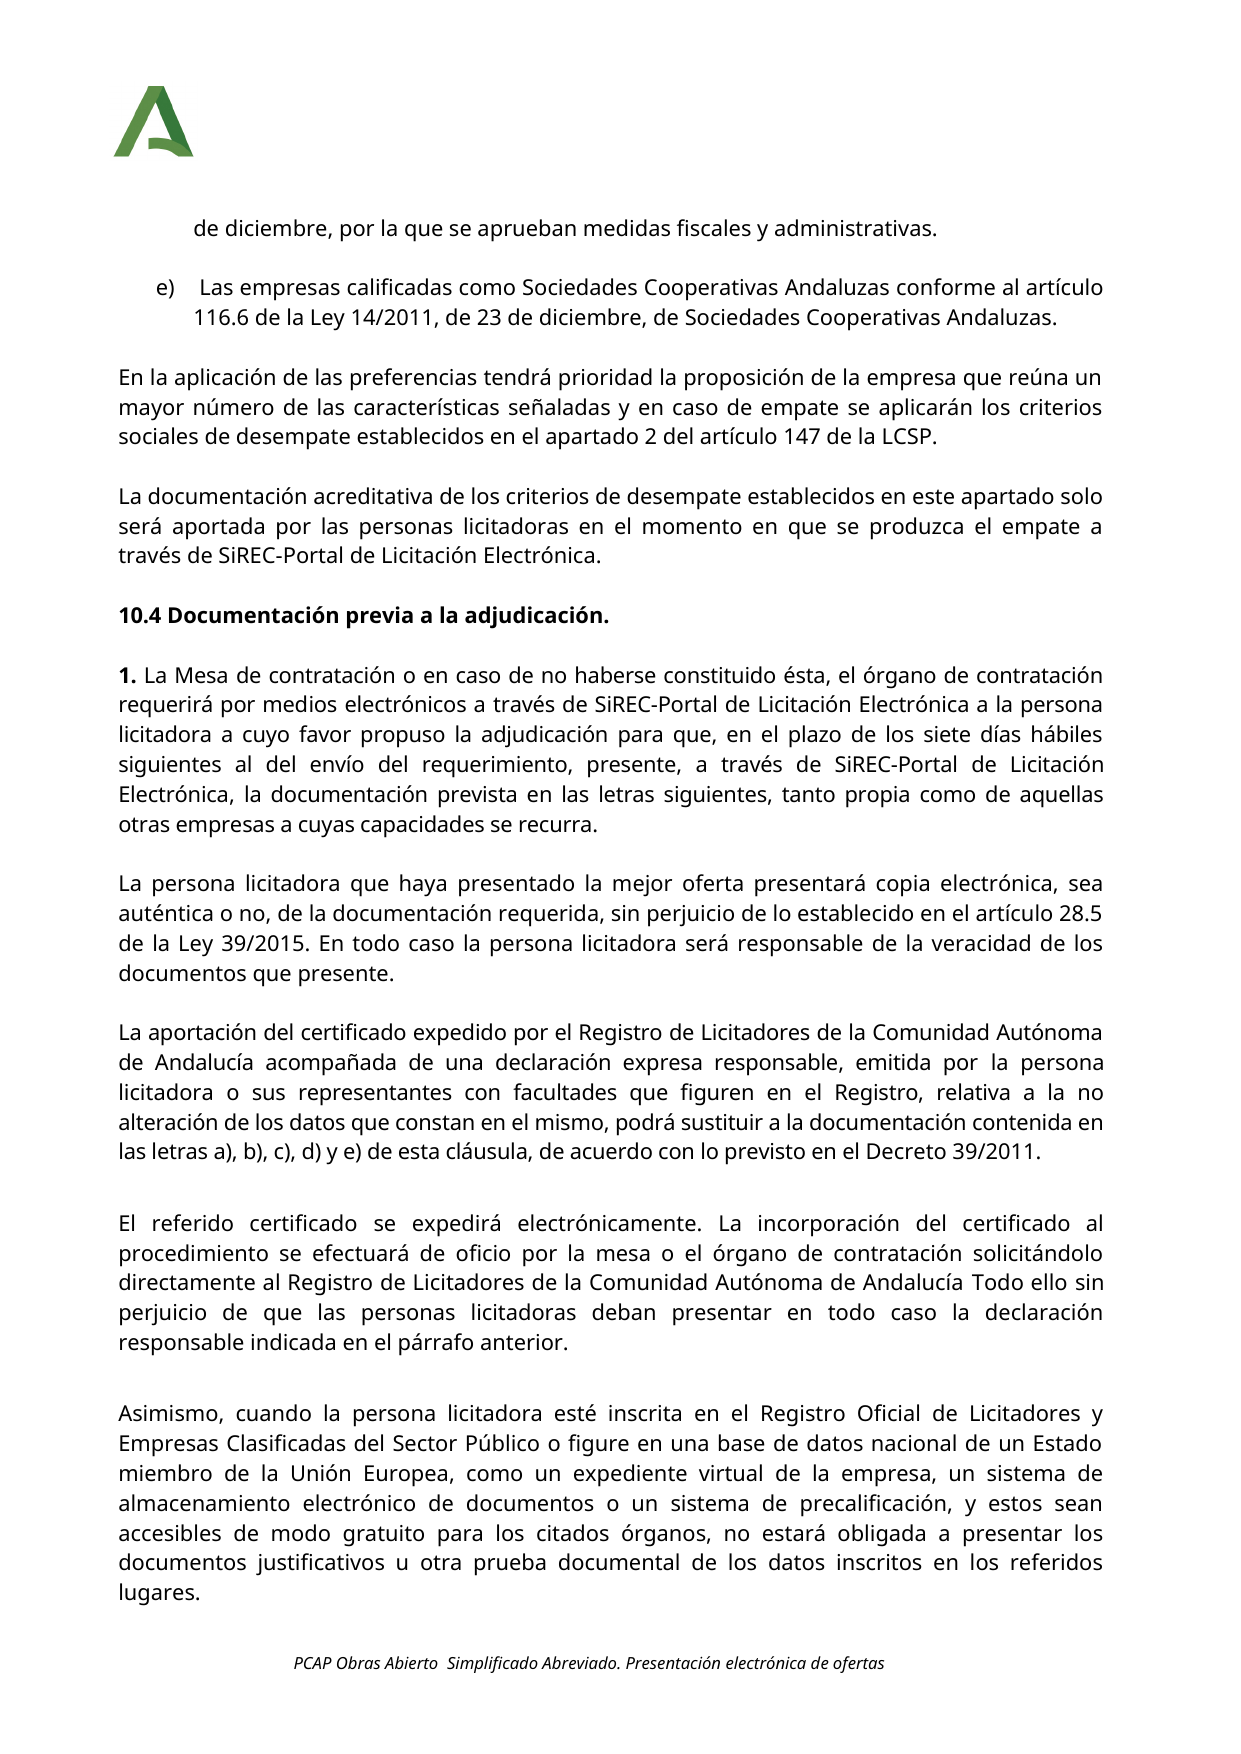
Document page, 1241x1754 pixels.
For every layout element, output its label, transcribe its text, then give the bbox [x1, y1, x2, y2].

text La persona licitadora que haya presentado la mejor oferta presentará copia electrónica, sea auténtica o no, de la documentación requerida, sin perjuicio de lo establecido en el artículo 28.5 de la Ley 39/2015. En todo caso la persona licitadora será responsable de la veracidad de los documentos que presente. [118, 868, 1104, 987]
picture [109, 81, 198, 161]
text Asimismo, cuando la persona licitadora esté inscrita en el Registro Oficial de Licitadores y Empresas Clasificadas del Sector Público o figure en una base de datos nacional de un Estado miembro de la Unión Europea, como un expediente virtual de la empresa, un sistema de almacenamiento electrónico de documentos o un sistema de precalificación, y estos sean accesibles de modo gratuito para los citados órganos, no estará obligada a presentar los documentos justificativos u otra prueba documental de los datos inscritos en los referidos lugares. [118, 1398, 1104, 1607]
text La aportación del certificado expedido por el Registro de Licitadores de la Comunidad Autónoma de Andalucía acompañada de una declaración expresa responsable, emitida por la persona licitadora o sus representantes con facultades que figuren en el Registro, relativa a la no alteración de los datos que constan en el mismo, podrá sustituir a la documentación contenida en las letras a), b), c), d) y e) de esta cláusula, de acuerdo con lo previsto en el Decreto 39/2011. [118, 1017, 1104, 1166]
text En la aplicación de las preferencias tendrá prioridad la proposición de la empresa que reúna un mayor número de las características señaladas y en caso de empate se aplicarán los criterios sociales de desempate establecidos en el apartado 2 del artículo 147 de la LCSP. [118, 362, 1104, 451]
text 10.4 Documentación previa a la adjudicación. [118, 600, 1104, 630]
list de diciembre, por la que se aprueban medidas fiscales y administrativas. [156, 213, 1104, 242]
text 1. La Mesa de contratación o en caso de no haberse constituido ésta, el órgano de contratación requerirá por medios electrónicos a través de SiREC-Portal de Licitación Electrónica a la persona licitadora a cuyo favor propuso la adjudicación para que, en el plazo de los siete días hábiles siguientes al del envío del requerimiento, presente, a través de SiREC-Portal de Licitación Electrónica, la documentación prevista en las letras siguientes, tanto propia como de aquellas otras empresas a cuyas capacidades se recurra. [118, 659, 1104, 838]
text La documentación acreditativa de los criterios de desempate establecidos en este apartado solo será aportada por las personas licitadoras en el momento en que se produzca el empate a través de SiREC-Portal de Licitación Electrónica. [118, 481, 1104, 570]
text El referido certificado se expedirá electrónicamente. La incorporación del certificado al procedimiento se efectuará de oficio por la mesa o el órgano de contratación solicitándolo directamente al Registro de Licitadores de la Comunidad Autónoma de Andalucía Todo ello sin perjuicio de que las personas licitadoras deban presentar en todo caso la declaración responsable indicada en el párrafo anterior. [118, 1208, 1104, 1357]
list Las empresas calificadas como Sociedades Cooperativas Andaluzas conforme al artículo 116.6 de la Ley 14/2011, de 23 de diciembre, de Sociedades Cooperativas Andaluzas. [156, 272, 1104, 332]
